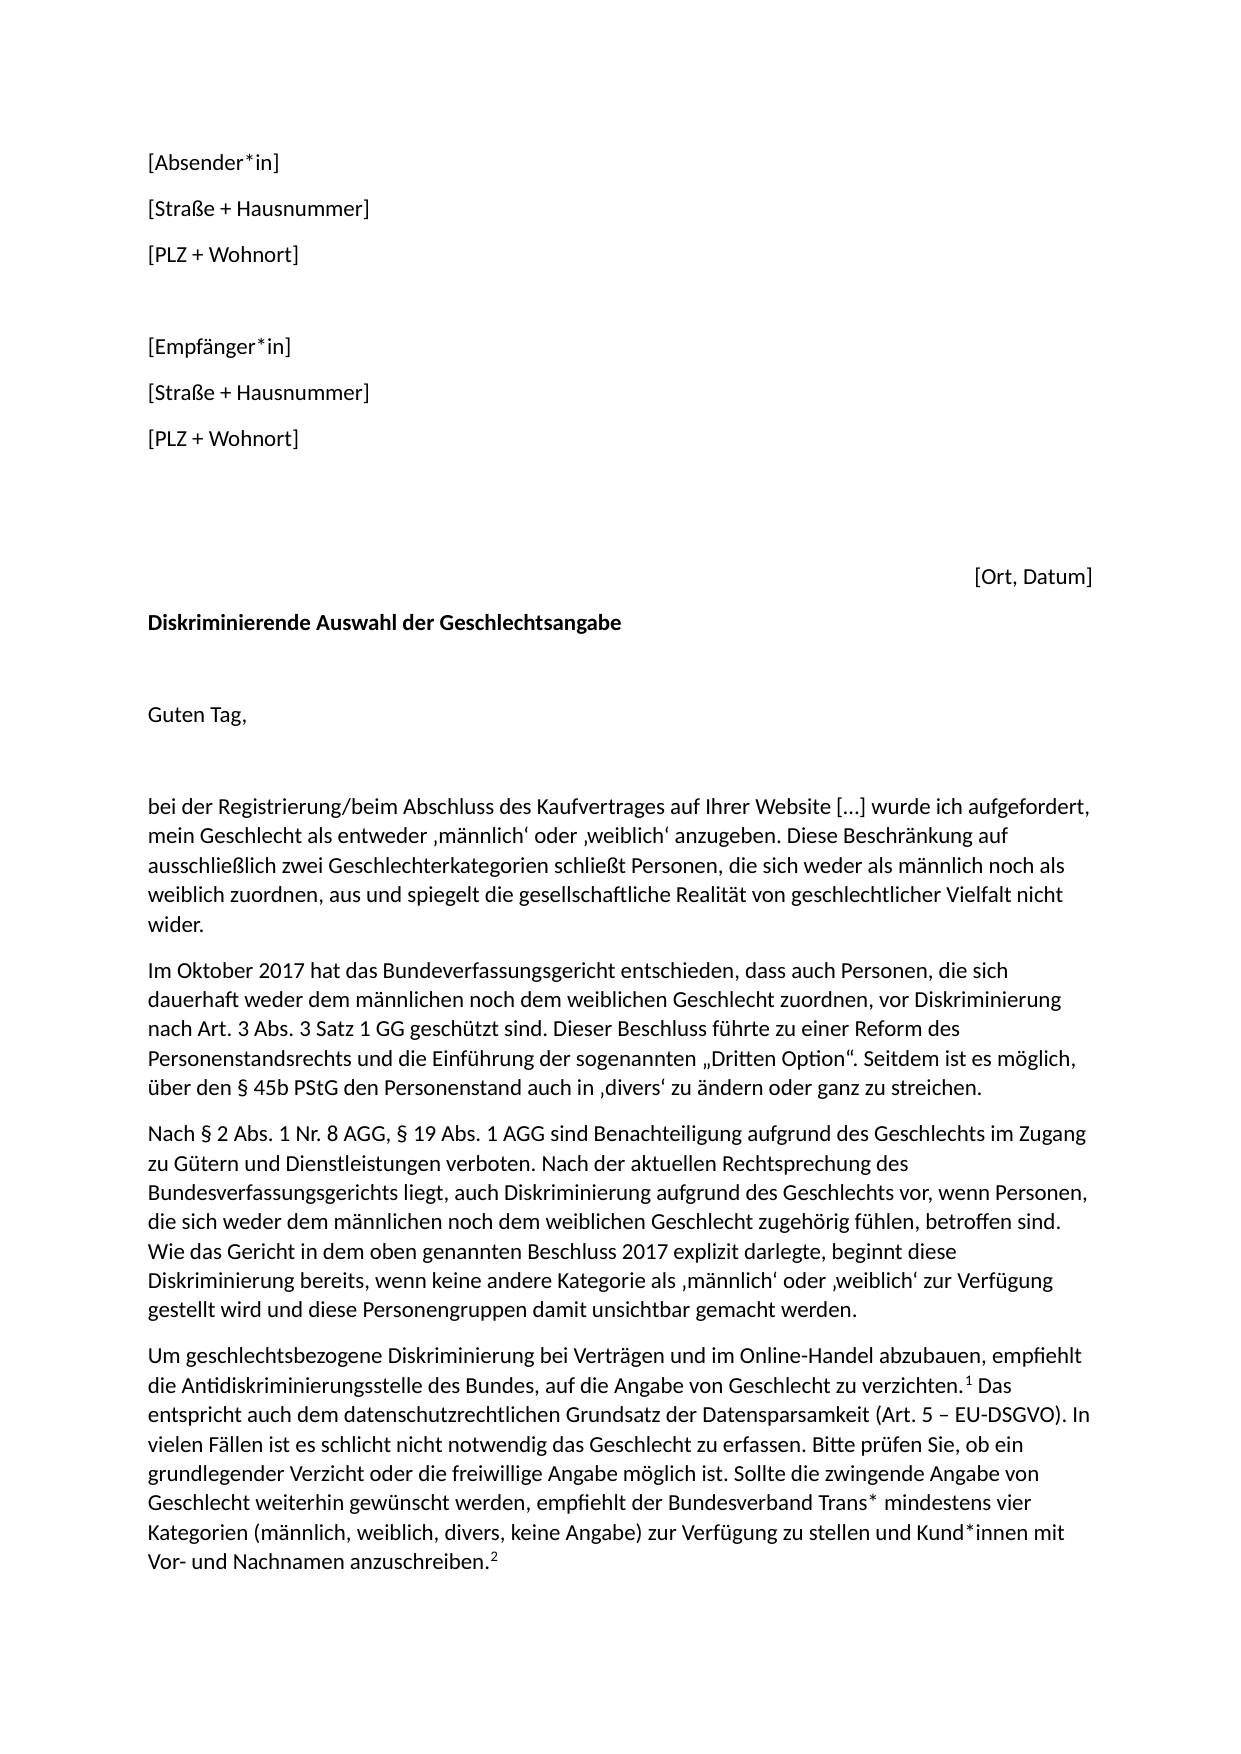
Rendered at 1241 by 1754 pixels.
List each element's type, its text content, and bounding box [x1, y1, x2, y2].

text Guten Tag, [148, 700, 1093, 728]
text [PLZ + Wohnort] [148, 424, 1093, 452]
text [Empfänger*in] [148, 332, 1093, 360]
text [Absender*in] [148, 148, 1093, 176]
text Nach § 2 Abs. 1 Nr. 8 AGG, § 19 Abs. 1 AGG sind Benachteiligung aufgrund des Geschlechts im Zugang zu Gütern und Dienstleistungen verboten. Nach der aktuellen Rechtsprechung des Bundesverfassungsgerichts liegt, auch Diskriminierung aufgrund des Geschlechts vor, wenn Personen, die sich weder dem männlichen noch dem weiblichen Geschlecht zugehörig fühlen, betroffen sind. Wie das Gericht in dem oben genannten Beschluss 2017 explizit darlegte, beginnt diese Diskriminierung bereits, wenn keine andere Kategorie als ‚männlich‘ oder ‚weiblich‘ zur Verfügung gestellt wird und diese Personengruppen damit unsichtbar gemacht werden. [148, 1119, 1093, 1323]
text Um geschlechtsbezogene Diskriminierung bei Verträgen und im Online-Handel abzubauen, empfiehlt die Antidiskriminierungsstelle des Bundes, auf die Angabe von Geschlecht zu verzichten. Das entspricht auch dem datenschutzrechtlichen Grundsatz der Datensparsamkeit (Art. 5 – EU-DSGVO). In vielen Fällen ist es schlicht nicht notwendig das Geschlecht zu erfassen. Bitte prüfen Sie, ob ein grundlegender Verzicht oder die freiwillige Angabe möglich ist. Sollte die zwingende Angabe von Geschlecht weiterhin gewünscht werden, empfiehlt der Bundesverband Trans* mindestens vier Kategorien (männlich, weiblich, divers, keine Angabe) zur Verfügung zu stellen und Kund*innen mit Vor- und Nachnamen anzuschreiben. [148, 1342, 1093, 1575]
text Im Oktober 2017 hat das Bundeverfassungsgericht entschieden, dass auch Personen, die sich dauerhaft weder dem männlichen noch dem weiblichen Geschlecht zuordnen, vor Diskriminierung nach Art. 3 Abs. 3 Satz 1 GG geschützt sind. Dieser Beschluss führte zu einer Reform des Personenstandsrechts und die Einführung der sogenannten „Dritten Option“. Seitdem ist es möglich, über den § 45b PStG den Personenstand auch in ‚divers‘ zu ändern oder ganz zu streichen. [148, 956, 1093, 1101]
text [Straße + Hausnummer] [148, 378, 1093, 406]
text Diskriminierende Auswahl der Geschlechtsangabe [148, 608, 1093, 636]
text [Straße + Hausnummer] [148, 194, 1093, 222]
text [Ort, Datum] [148, 562, 1093, 590]
text [PLZ + Wohnort] [148, 240, 1093, 268]
text bei der Registrierung/beim Abschluss des Kaufvertrages auf Ihrer Website […] wurde ich aufgefordert, mein Geschlecht als entweder ‚männlich‘ oder ‚weiblich‘ anzugeben. Diese Beschränkung auf ausschließlich zwei Geschlechterkategorien schließt Personen, die sich weder als männlich noch als weiblich zuordnen, aus und spiegelt die gesellschaftliche Realität von geschlechtlicher Vielfalt nicht wider. [148, 792, 1093, 938]
